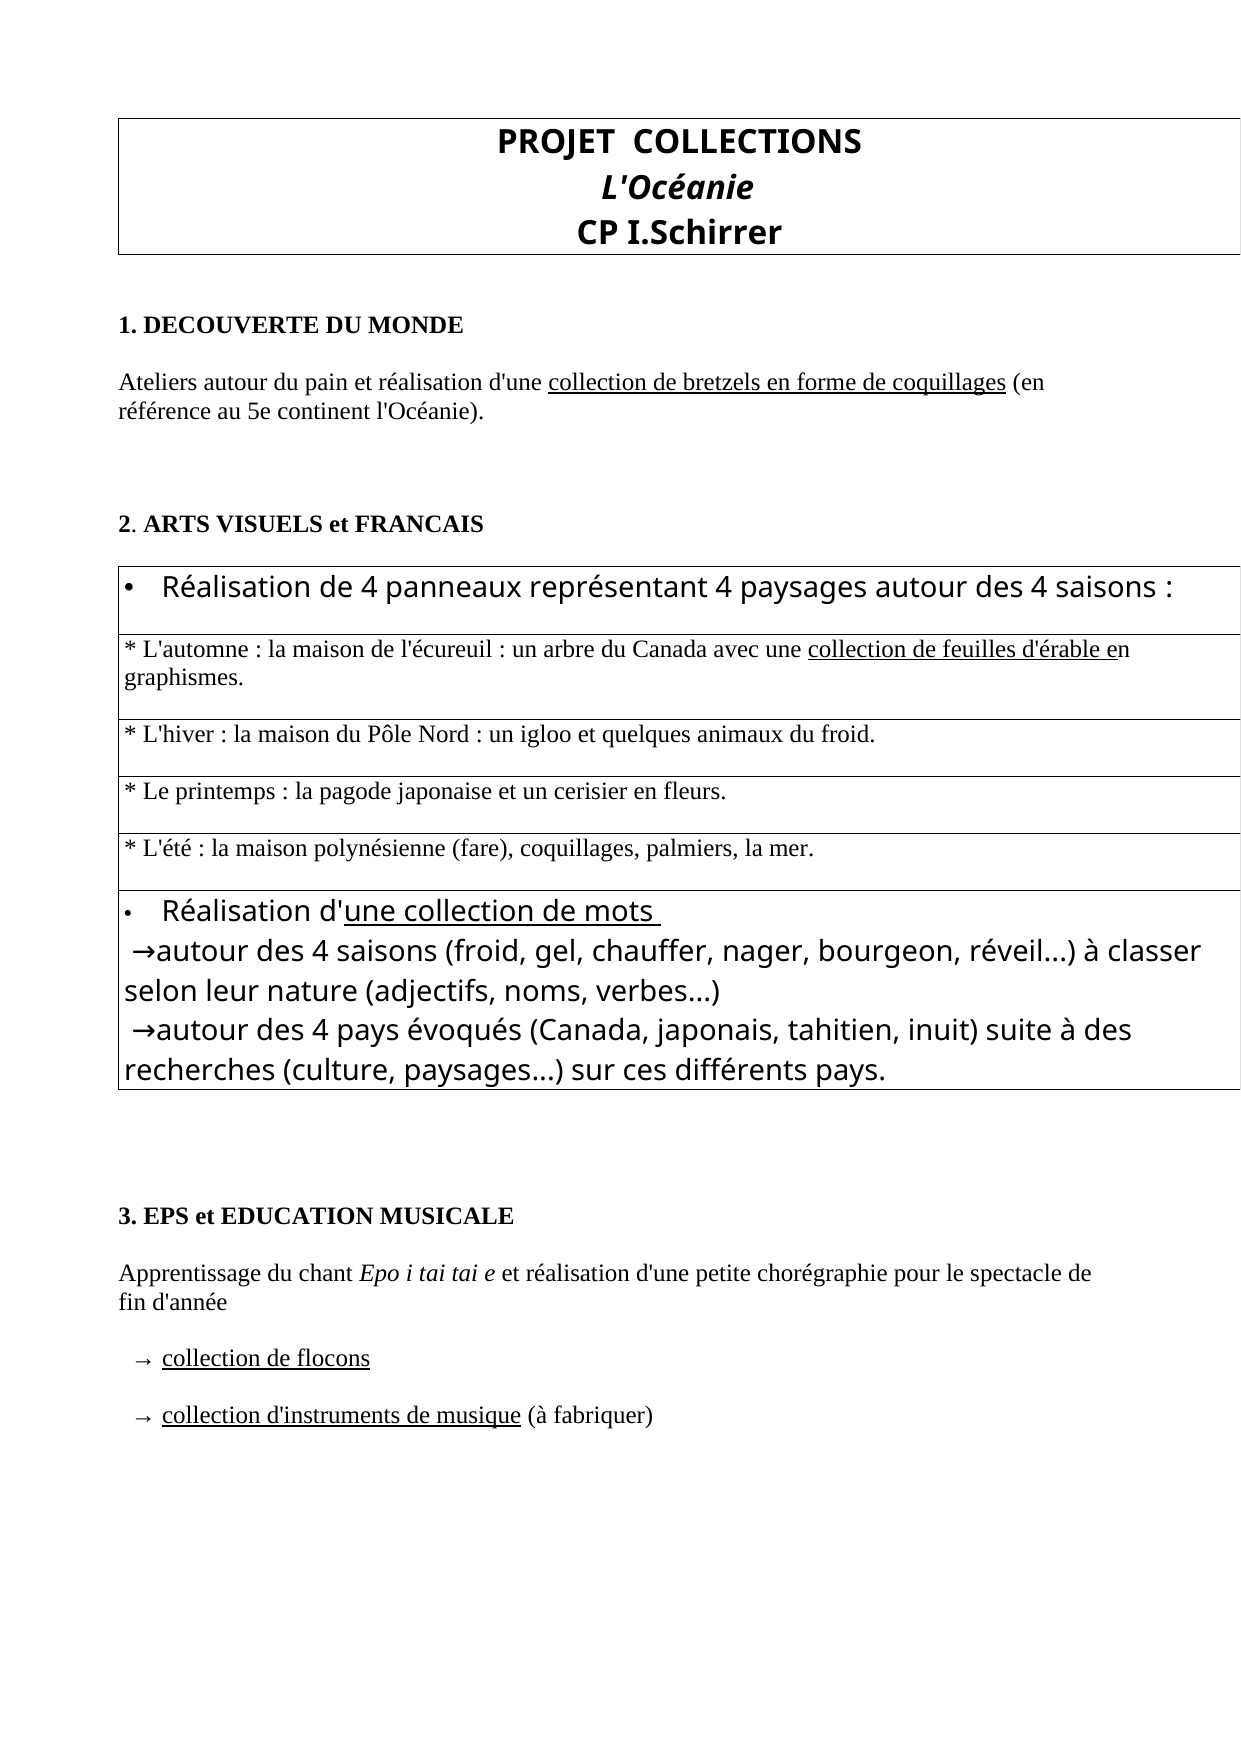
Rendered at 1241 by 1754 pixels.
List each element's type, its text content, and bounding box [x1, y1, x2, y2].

table_header PROJET COLLECTIONS L'Océanie CP I.Schirrer [119, 119, 1240, 254]
text Apprentissage du chant Epo i tai tai e et réalisation d'une petite chorégraphie pour le spectacle de fin d'année [118, 1258, 1122, 1315]
table_header Réalisation de 4 panneaux représentant 4 paysages autour des 4 saisons : [119, 567, 1240, 634]
table_cell * Le printemps : la pagode japonaise et un cerisier en fleurs. [119, 777, 1240, 833]
table_cell * L'été : la maison polynésienne (fare), coquillages, palmiers, la mer. [119, 834, 1240, 890]
text Ateliers autour du pain et réalisation d'une collection de bretzels en forme de coquillages (en référence au 5e continent l'Océanie). [118, 367, 1122, 425]
text 1. DECOUVERTE DU MONDE [118, 311, 1122, 339]
text 3. EPS et EDUCATION MUSICALE [118, 1201, 1122, 1230]
text → collection d'instruments de musique (à fabriquer) [118, 1400, 1122, 1429]
text 2. ARTS VISUELS et FRANCAIS [118, 509, 1122, 538]
table_cell * L'automne : la maison de l'écureuil : un arbre du Canada avec une collection de feuilles d'érable en graphismes. [119, 635, 1240, 719]
text → collection de flocons [118, 1343, 1122, 1372]
table_cell * L'hiver : la maison du Pôle Nord : un igloo et quelques animaux du froid. [119, 720, 1240, 776]
table_cell Réalisation d'une collection de mots →autour des 4 saisons (froid, gel, chauffer, nager, bourgeon, réveil...) à classer selon leur nature (adjectifs, noms, verbes...) →autour des 4 pays évoqués (Canada, japonais, tahitien, inuit) suite à des recherches (culture, paysages...) sur ces différents pays. [119, 891, 1240, 1089]
